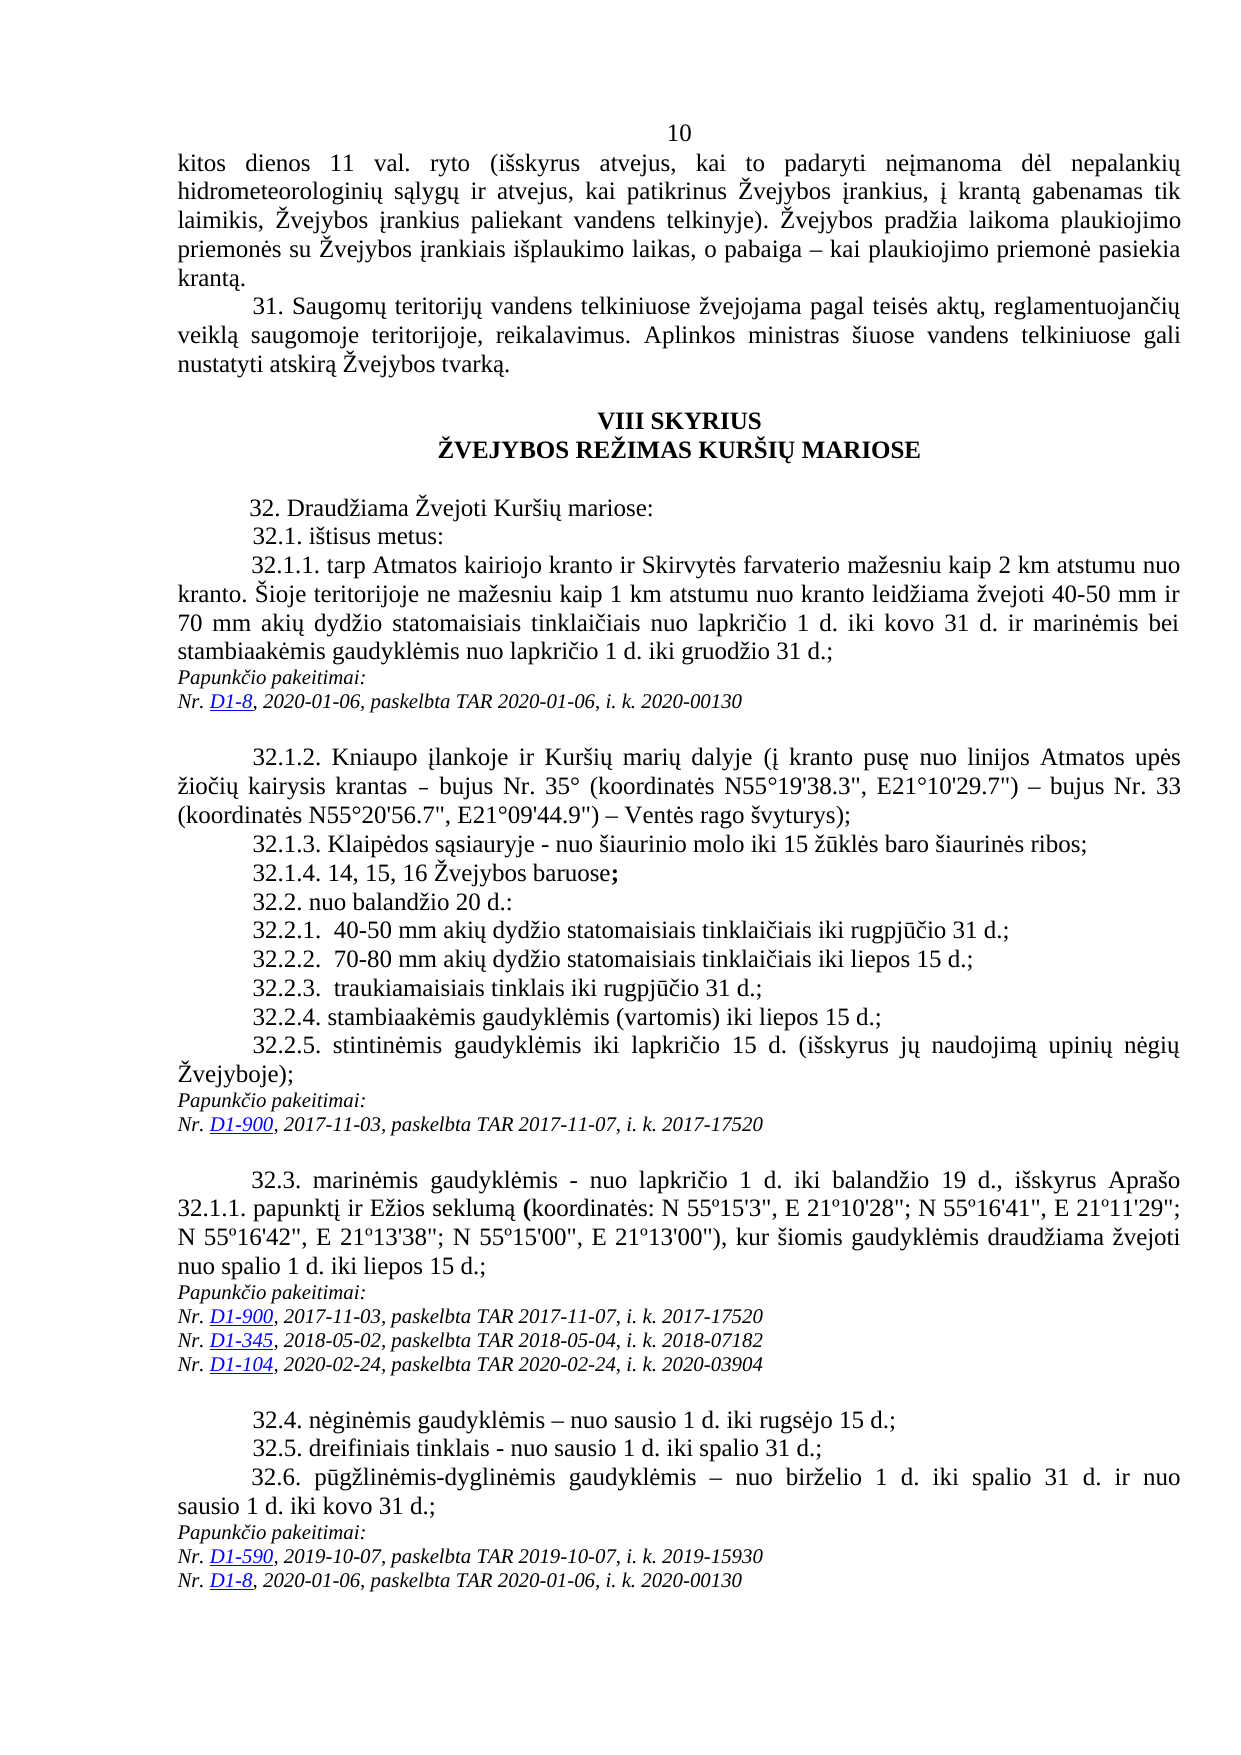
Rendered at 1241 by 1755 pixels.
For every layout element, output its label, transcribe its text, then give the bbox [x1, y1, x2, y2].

text 32.2.3. traukiamaisiais tinklais iki rugpjūčio 31 d.; [177, 973, 1181, 1002]
text Nr. D1-900, 2017-11-03, paskelbta TAR 2017-11-07, i. k. 2017-17520 [177, 1304, 1181, 1328]
text VIII SKYRIUS [177, 406, 1181, 435]
text Nr. D1-104, 2020-02-24, paskelbta TAR 2020-02-24, i. k. 2020-03904 [177, 1352, 1181, 1376]
text 32.1.4. 14, 15, 16 Žvejybos baruose; [177, 858, 1181, 887]
text Nr. D1-900, 2017-11-03, paskelbta TAR 2017-11-07, i. k. 2017-17520 [177, 1112, 1181, 1136]
text Papunkčio pakeitimai: [177, 1280, 1181, 1304]
text 32.3. marinėmis gaudyklėmis - nuo lapkričio 1 d. iki balandžio 19 d., išskyrus Aprašo 32.1.1. papunktį ir Ežios seklumą (koordinatės: N 55º15'3", E 21º10'28"; N 55º16'41", E 21º11'29"; N 55º16'42", E 21º13'38"; N 55º15'00", E 21º13'00"), kur šiomis gaudyklėmis draudžiama žvejoti nuo spalio 1 d. iki liepos 15 d.; [177, 1165, 1181, 1280]
text 32. Draudžiama Žvejoti Kuršių mariose: [177, 493, 1181, 521]
text 32.2.5. stintinėmis gaudyklėmis iki lapkričio 15 d. (išskyrus jų naudojimą upinių nėgių Žvejyboje); [177, 1030, 1181, 1088]
text Nr. D1-8, 2020-01-06, paskelbta TAR 2020-01-06, i. k. 2020-00130 [177, 1568, 1181, 1592]
text 32.4. nėginėmis gaudyklėmis – nuo sausio 1 d. iki rugsėjo 15 d.; [177, 1405, 1181, 1433]
text Nr. D1-345, 2018-05-02, paskelbta TAR 2018-05-04, i. k. 2018-07182 [177, 1328, 1181, 1352]
text 32.2.2. 70-80 mm akių dydžio statomaisiais tinklaičiais iki liepos 15 d.; [177, 944, 1181, 973]
text 32.2.1. 40-50 mm akių dydžio statomaisiais tinklaičiais iki rugpjūčio 31 d.; [177, 915, 1181, 944]
text 32.1.3. Klaipėdos sąsiauryje - nuo šiaurinio molo iki 15 žūklės baro šiaurinės ribos; [177, 829, 1181, 858]
text Papunkčio pakeitimai: [177, 1520, 1181, 1544]
text 31. Saugomų teritorijų vandens telkiniuose žvejojama pagal teisės aktų, reglamentuojančių veiklą saugomoje teritorijoje, reikalavimus. Aplinkos ministras šiuose vandens telkiniuose gali nustatyti atskirą Žvejybos tvarką. [177, 291, 1181, 378]
text 32.1. ištisus metus: [177, 521, 1181, 550]
text 32.6. pūgžlinėmis-dyglinėmis gaudyklėmis – nuo birželio 1 d. iki spalio 31 d. ir nuo sausio 1 d. iki kovo 31 d.; [177, 1462, 1181, 1520]
text 32.2.4. stambiaakėmis gaudyklėmis (vartomis) iki liepos 15 d.; [177, 1002, 1181, 1030]
text ŽVEJYBOS REŽIMAS KURŠIŲ MARIOSE [177, 435, 1181, 464]
text Papunkčio pakeitimai: [177, 1088, 1181, 1112]
text kitos dienos 11 val. ryto (išskyrus atvejus, kai to padaryti neįmanoma dėl nepalankių hidrometeorologinių sąlygų ir atvejus, kai patikrinus Žvejybos įrankius, į krantą gabenamas tik laimikis, Žvejybos įrankius paliekant vandens telkinyje). Žvejybos pradžia laikoma plaukiojimo priemonės su Žvejybos įrankiais išplaukimo laikas, o pabaiga – kai plaukiojimo priemonė pasiekia krantą. [177, 148, 1181, 291]
text 32.5. dreifiniais tinklais - nuo sausio 1 d. iki spalio 31 d.; [177, 1433, 1181, 1462]
text 32.1.1. tarp Atmatos kairiojo kranto ir Skirvytės farvaterio mažesniu kaip 2 km atstumu nuo kranto. Šioje teritorijoje ne mažesniu kaip 1 km atstumu nuo kranto leidžiama žvejoti 40-50 mm ir 70 mm akių dydžio statomaisiais tinklaičiais nuo lapkričio 1 d. iki kovo 31 d. ir marinėmis bei stambiaakėmis gaudyklėmis nuo lapkričio 1 d. iki gruodžio 31 d.; [177, 550, 1181, 665]
text 32.2. nuo balandžio 20 d.: [177, 887, 1181, 915]
text Nr. D1-8, 2020-01-06, paskelbta TAR 2020-01-06, i. k. 2020-00130 [177, 689, 1181, 713]
text Nr. D1-590, 2019-10-07, paskelbta TAR 2019-10-07, i. k. 2019-15930 [177, 1544, 1181, 1568]
text Papunkčio pakeitimai: [177, 665, 1181, 689]
text 32.1.2. Kniaupo įlankoje ir Kuršių marių dalyje (į kranto pusę nuo linijos Atmatos upės žiočių kairysis krantas – bujus Nr. 35° (koordinatės N55°19'38.3", E21°10'29.7") – bujus Nr. 33 (koordinatės N55°20'56.7", E21°09'44.9") – Ventės rago švyturys); [177, 742, 1181, 829]
